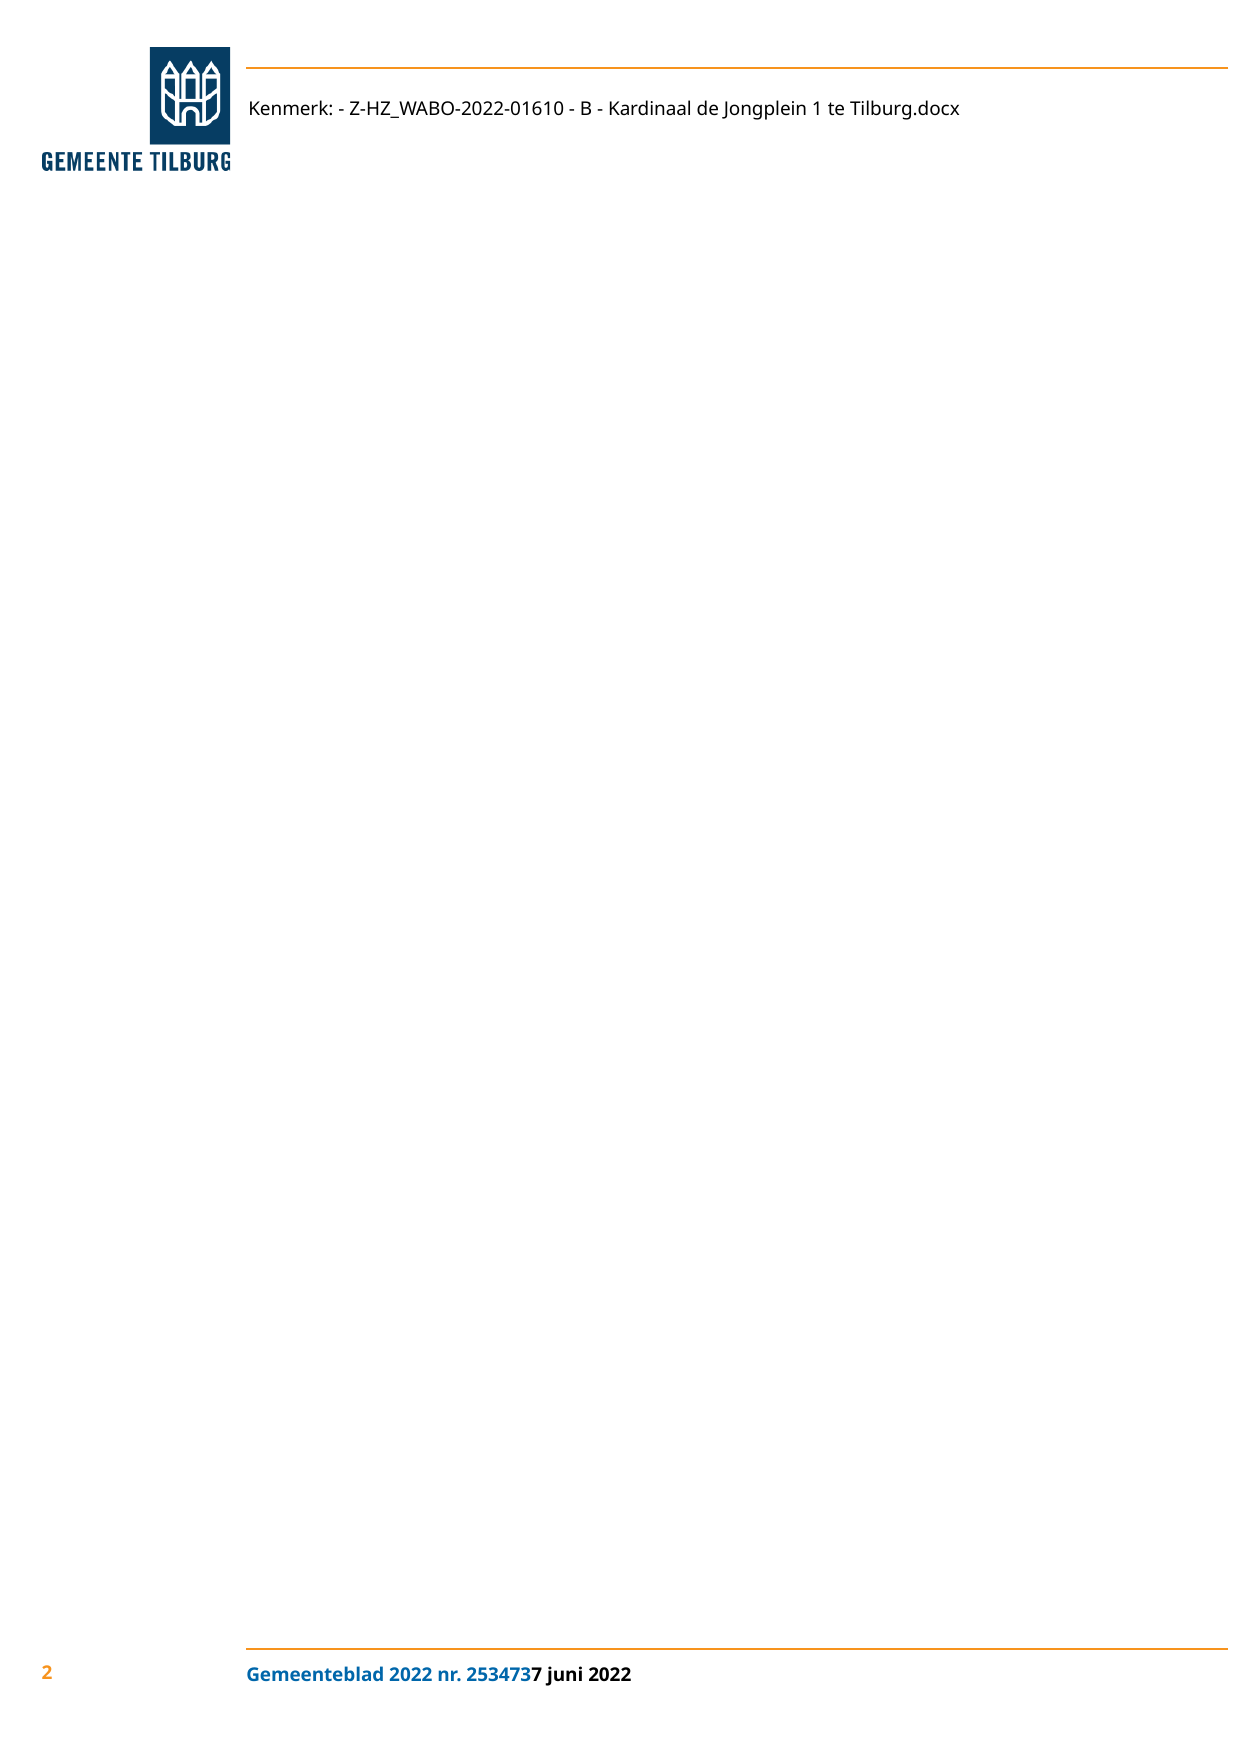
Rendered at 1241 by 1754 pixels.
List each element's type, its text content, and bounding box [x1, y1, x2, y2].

picture [41, 47, 231, 172]
text Kenmerk: - Z-HZ_WABO-2022-01610 - B - Kardinaal de Jongplein 1 te Tilburg.docx [248, 95, 1152, 121]
